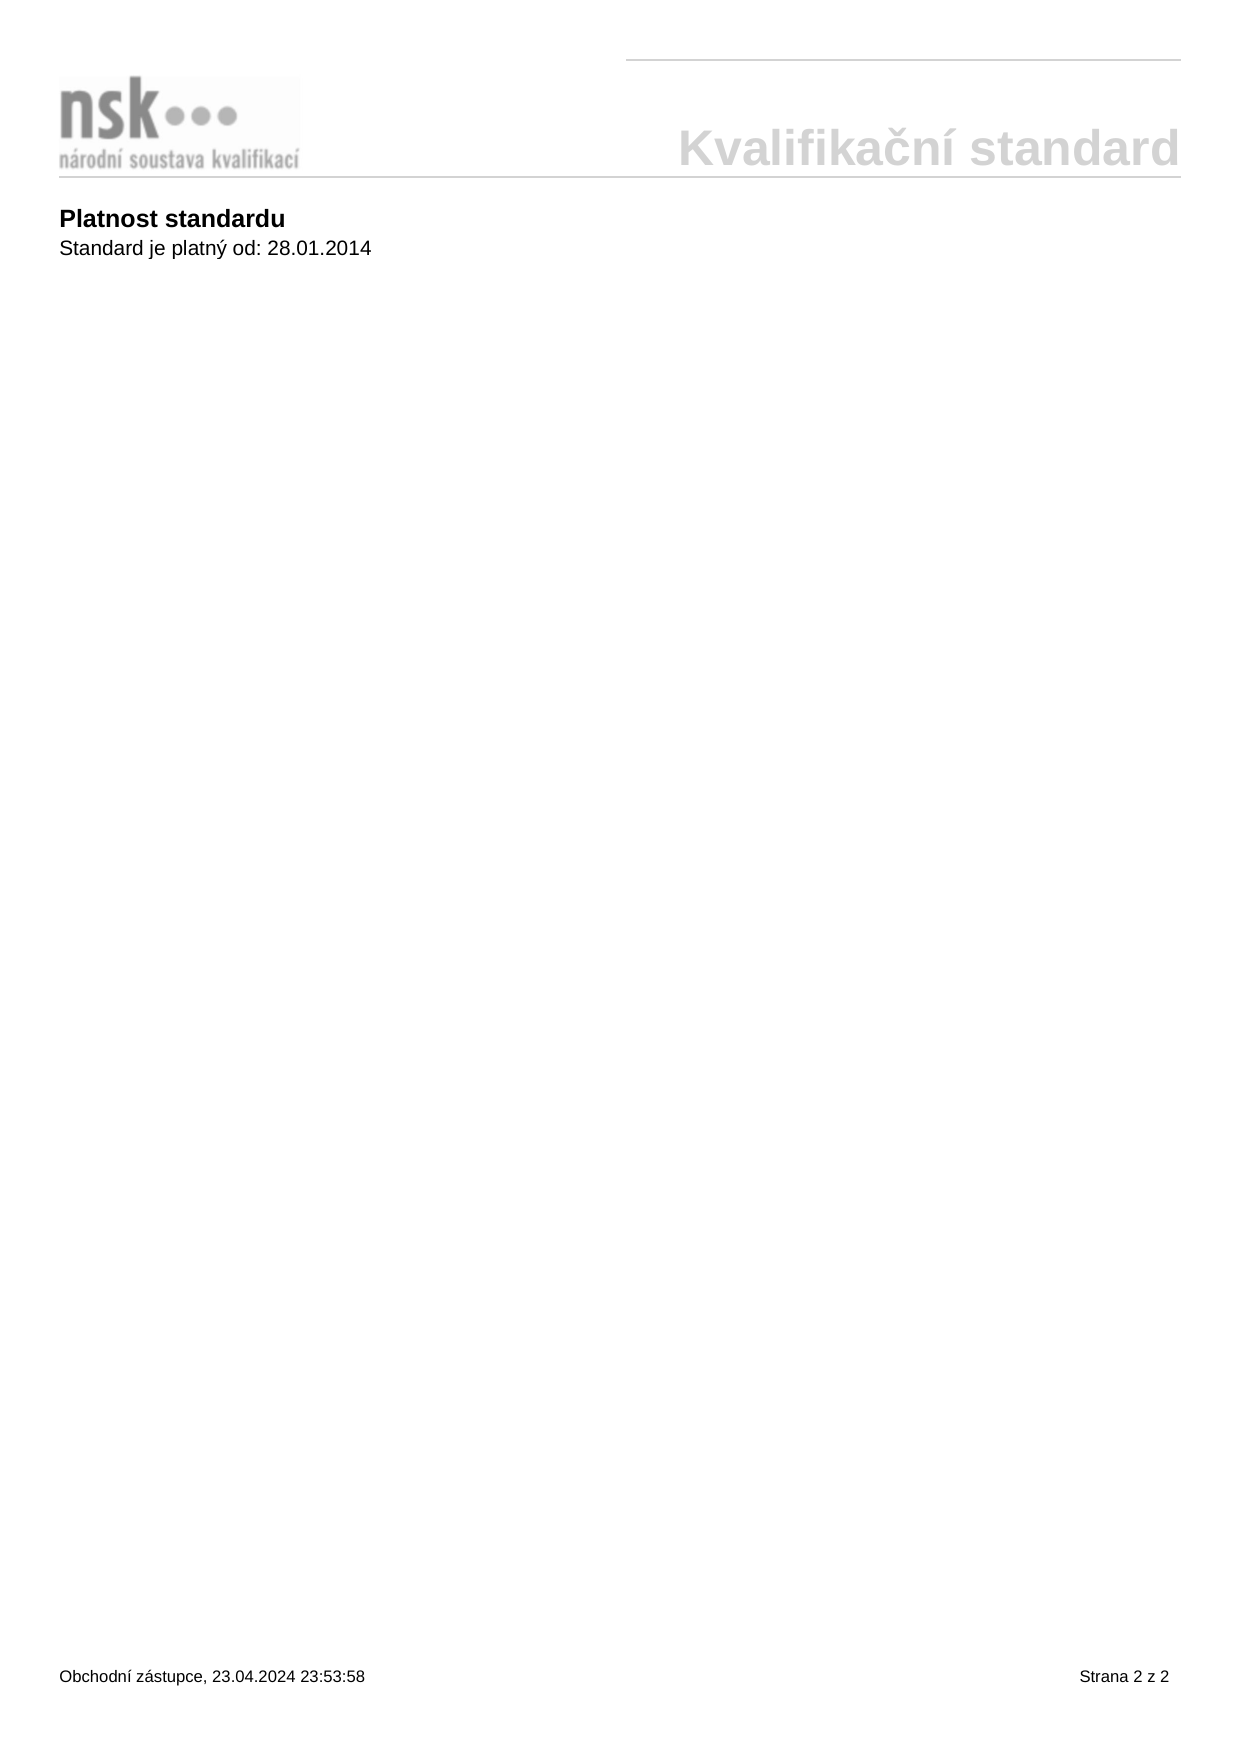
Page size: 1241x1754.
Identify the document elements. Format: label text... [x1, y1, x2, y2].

table_cell [862, 194, 1093, 200]
table_cell [59, 259, 483, 559]
table_cell [620, 1409, 626, 1658]
table_cell [1093, 859, 1169, 1159]
table_cell [1093, 1159, 1169, 1409]
table_cell [626, 259, 862, 559]
table_cell [626, 859, 862, 1159]
table_cell [862, 259, 1093, 559]
table_cell Kvalifikační standard [626, 61, 1181, 176]
table_cell [1093, 259, 1169, 559]
table_cell [620, 1159, 626, 1409]
table_cell [626, 559, 862, 859]
table_cell [626, 1159, 862, 1409]
table_cell Obchodní zástupce, 23.04.2024 23:53:58 [59, 1658, 862, 1694]
table_cell [620, 259, 626, 559]
table_cell [1169, 1409, 1181, 1658]
table_cell [59, 171, 483, 176]
table_cell [1093, 559, 1169, 859]
table_cell [59, 1409, 483, 1658]
table_cell [626, 194, 862, 200]
table_cell [1093, 194, 1169, 200]
table_cell [862, 1159, 1093, 1409]
table_cell [626, 1409, 862, 1658]
table_cell [1169, 1159, 1181, 1409]
table_cell [484, 194, 620, 200]
table_cell [59, 1159, 483, 1409]
table_cell [1169, 259, 1181, 559]
table_cell [484, 259, 620, 559]
picture [58, 59, 621, 171]
table_cell [59, 859, 483, 1159]
table_cell [484, 859, 620, 1159]
table_cell [1093, 1409, 1169, 1658]
table_cell [484, 171, 620, 176]
table_cell [59, 194, 483, 200]
table_cell [1169, 559, 1181, 859]
table_cell [59, 178, 1181, 194]
table_cell [620, 859, 626, 1159]
table_cell [484, 559, 620, 859]
table_cell [621, 59, 626, 170]
table_cell [862, 859, 1093, 1159]
table_cell [1169, 194, 1181, 200]
table_cell Standard je platný od: 28.01.2014 [59, 236, 1181, 259]
table_cell Strana 2 z 2 [862, 1658, 1169, 1694]
table_cell [1169, 1658, 1181, 1694]
table_cell [484, 1409, 620, 1658]
table_cell [862, 1409, 1093, 1658]
table_cell [1169, 859, 1181, 1159]
table_cell [862, 559, 1093, 859]
table_cell [59, 559, 483, 859]
table_cell [484, 1159, 620, 1409]
table_cell Platnost standardu [59, 200, 1181, 236]
table_cell [620, 559, 626, 859]
